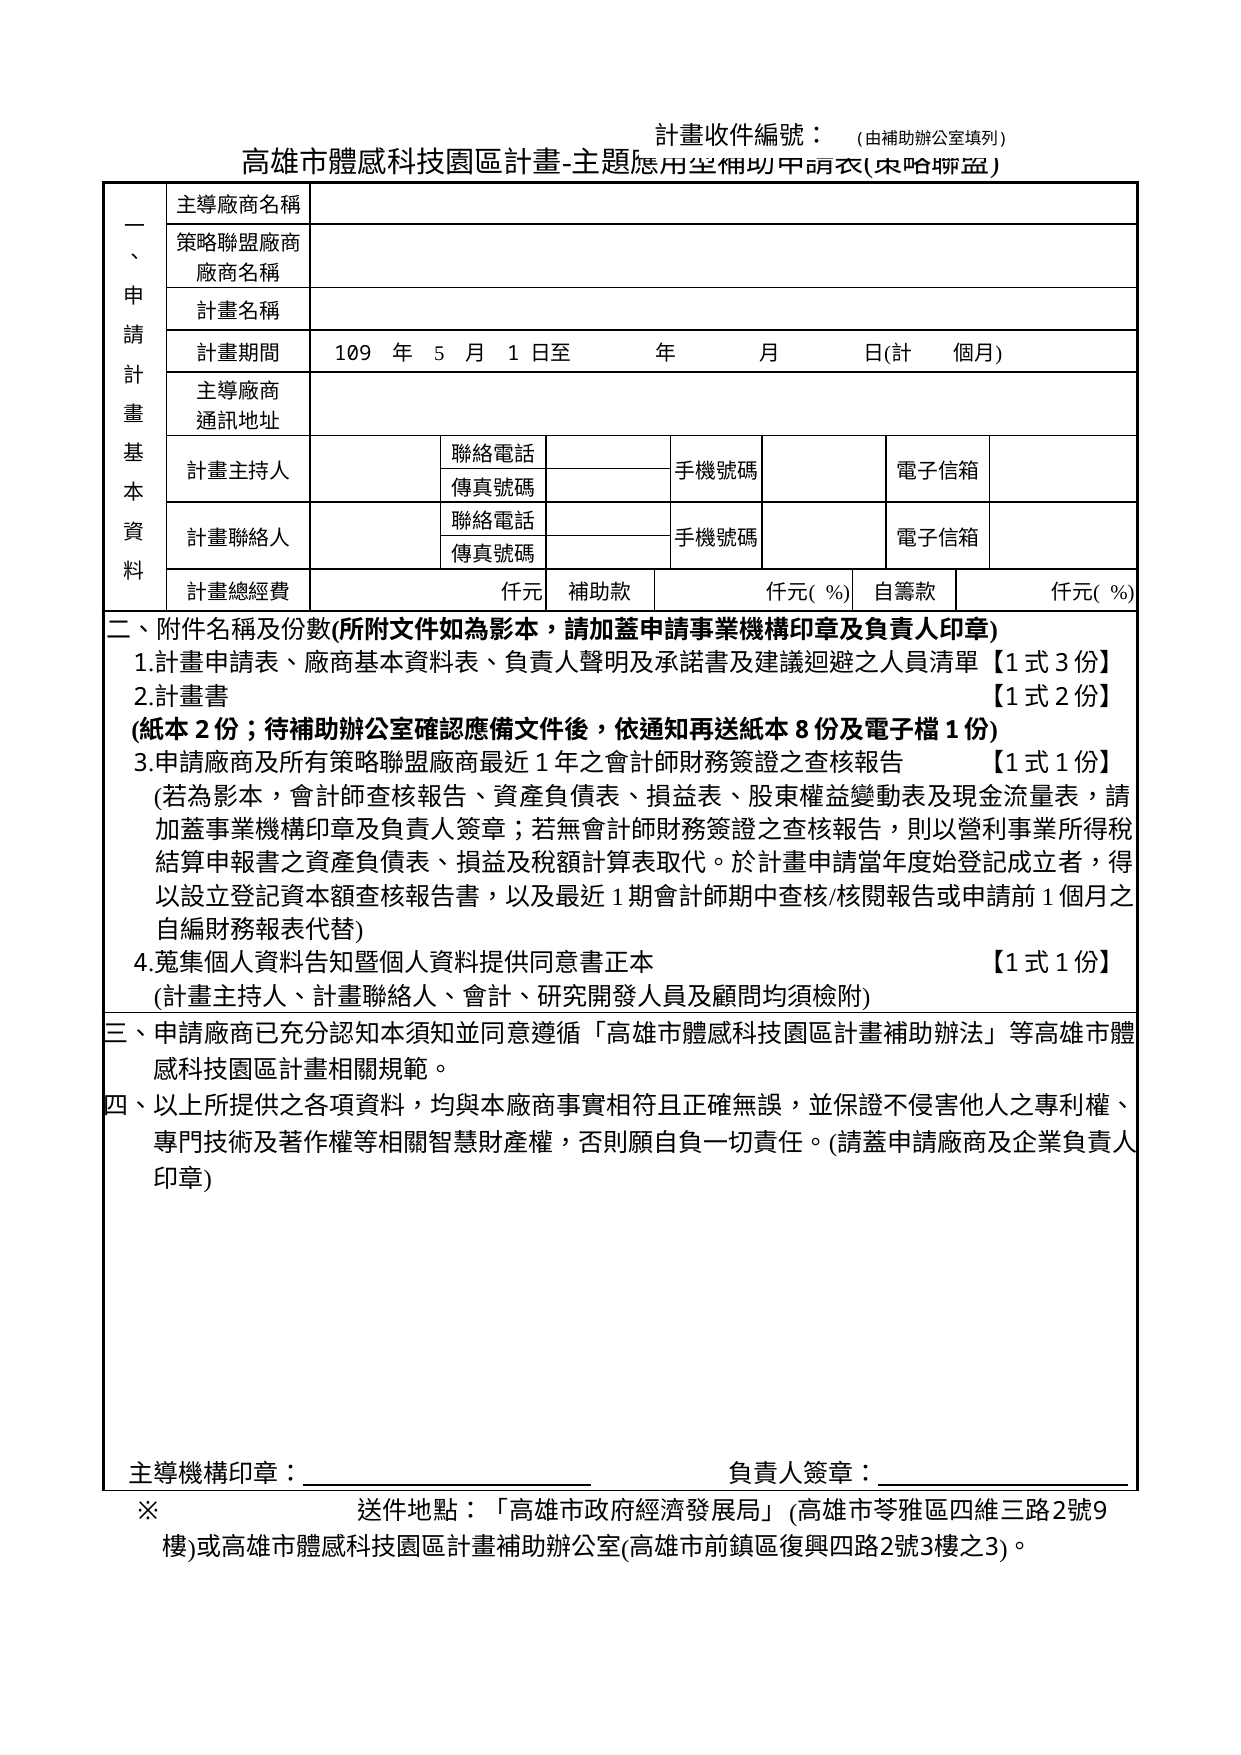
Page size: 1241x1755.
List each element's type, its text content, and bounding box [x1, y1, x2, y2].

table_cell [763, 503, 885, 568]
table_header 主導廠商名稱 [167, 184, 309, 223]
table_cell 策略聯盟廠商 廠商名稱 [167, 225, 309, 287]
table_cell [547, 469, 670, 501]
table_cell 仟元 [311, 570, 545, 610]
table_header 一 、 申 請 計 畫 基 本 資 料 [105, 184, 166, 610]
table_cell [763, 436, 885, 501]
table_cell 計畫總經費 [167, 570, 309, 610]
table_cell [311, 225, 1136, 287]
table_cell 仟元( %) [655, 570, 852, 610]
table_cell 聯絡電話 [441, 503, 545, 534]
table_cell [311, 436, 440, 501]
table_cell 三、申請廠商已充分認知本須知並同意遵循「高雄市體感科技園區計畫補助辦法」等高雄市體感科技園區計畫相關規範。 四、以上所提供之各項資料，均與本廠商事實相符且正確無誤，並保證不侵害他人之專利權、專門技術及著作權等相關智慧財產權，否則願自負一切責任。(請蓋申請廠商及企業負責人印章) 主導機構印章： 負責人簽章： [105, 1013, 1136, 1489]
table_cell 傳真號碼 [441, 469, 545, 501]
table_cell 傳真號碼 [441, 536, 545, 568]
table_cell 手機號碼 [671, 503, 761, 568]
table_cell 計畫主持人 [167, 436, 309, 501]
table_cell 電子信箱 [887, 503, 989, 568]
table_cell 自籌款 [853, 570, 955, 610]
table_cell 109 年 5 月 1 日至 年 月 日(計 個月) [311, 331, 1136, 371]
table_header 一 、 申 請 計 畫 基 本 資 料 [640, 108, 1083, 158]
table_cell 主導廠商 通訊地址 [167, 373, 309, 434]
table_header [311, 184, 1136, 223]
table_cell [990, 436, 1136, 501]
table_cell 電子信箱 [887, 436, 989, 501]
list 送件地點：「高雄市政府經濟發展局」(高雄市苓雅區四維三路2號9樓)或高雄市體感科技園區計畫補助辦公室(高雄市前鎮區復興四路2號3樓之3)。 [133, 1491, 1107, 1563]
table_cell 補助款 [547, 570, 654, 610]
table_cell [311, 373, 1136, 434]
table_cell 計畫期間 [167, 331, 309, 371]
subtitle 高雄市體感科技園區計畫-主題應用型補助申請表(策略聯盟) [133, 139, 1107, 181]
table_cell [547, 436, 670, 468]
table_cell [990, 503, 1136, 568]
table_cell [547, 536, 670, 568]
table_cell 手機號碼 [671, 436, 761, 501]
table_cell 計畫名稱 [167, 288, 309, 329]
table_cell 聯絡電話 [441, 436, 545, 468]
table_cell 仟元( %) [957, 570, 1136, 610]
table_cell 計畫聯絡人 [167, 503, 309, 568]
table_cell [311, 288, 1136, 329]
table_cell 二、附件名稱及份數(所附文件如為影本，請加蓋申請事業機構印章及負責人印章) 1.計畫申請表、廠商基本資料表、負責人聲明及承諾書及建議迴避之人員清單【1式3份】 2.計畫書 【1式2份】 (紙本2份；待補助辦公室確認應備文件後，依通知再送紙本8份及電子檔1份) 3.申請廠商及所有策略聯盟廠商最近1年之會計師財務簽證之查核報告 【1式1份】 (若為影本，會計師查核報告、資產負債表、損益表、股東權益變動表及現金流量表，請加蓋事業機構印章及負責人簽章；若無會計師財務簽證之查核報告，則以營利事業所得稅結算申報書之資產負債表、損益及稅額計算表取代。於計畫申請當年度始登記成立者，得以設立登記資本額查核報告書，以及最近1期會計師期中查核/核閱報告或申請前1個月之自編財務報表代替) 4.蒐集個人資料告知暨個人資料提供同意書正本 【1式1份】 (計畫主持人、計畫聯絡人、會計、研究開發人員及顧問均須檢附) [105, 612, 1136, 1012]
table_cell [311, 503, 440, 568]
table_cell [547, 503, 670, 534]
